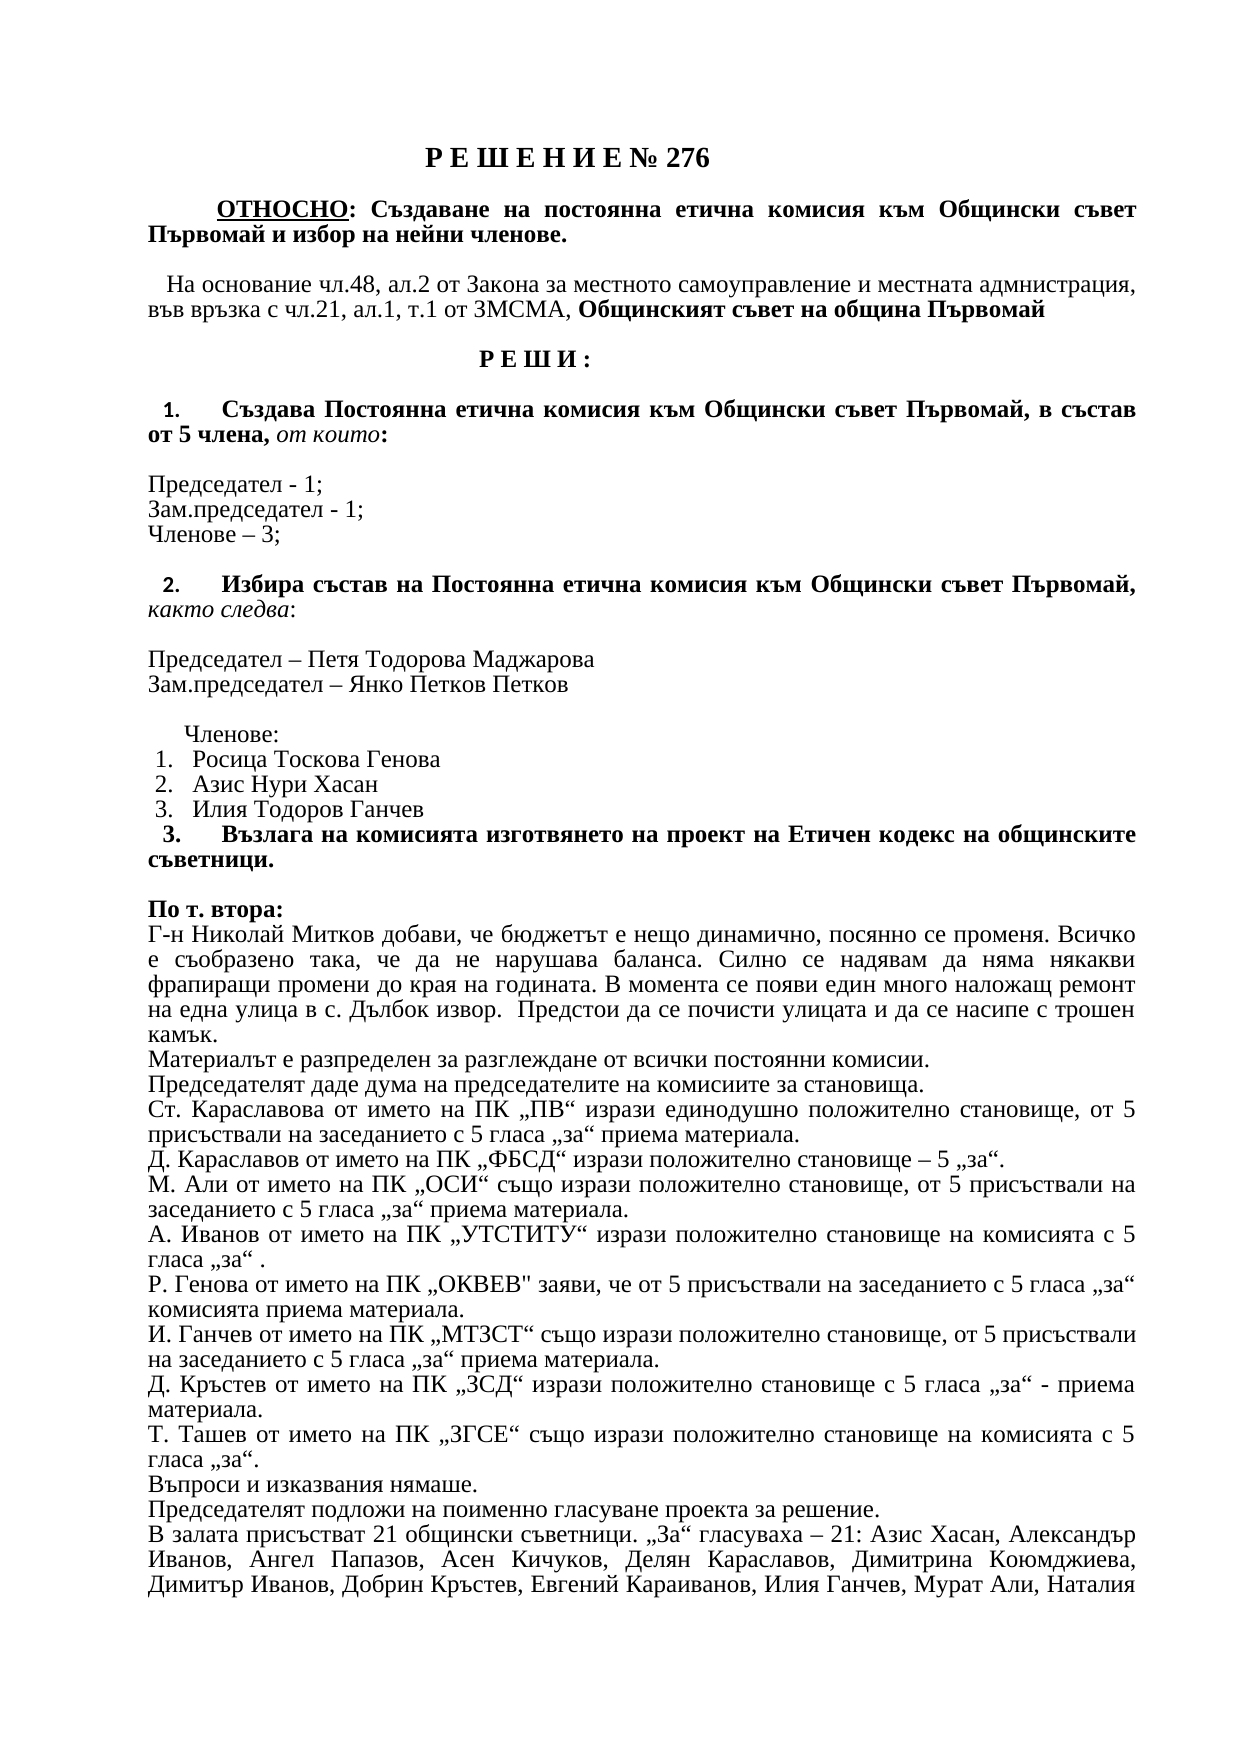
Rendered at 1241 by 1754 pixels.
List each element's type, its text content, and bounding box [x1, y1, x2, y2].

list Азис Нури Хасан [154, 773, 1137, 798]
list Росица Тоскова Генова [154, 748, 1137, 773]
text М. Али от името на ПК „ОСИ“ също изрази положително становище, от 5 присъствали на заседанието с 5 гласа „за“ приема материала. [148, 1173, 1137, 1223]
text Председател – Петя Тодорова Маджарова [148, 648, 1137, 673]
text Г-н Николай Митков добави, че бюджетът е нещо динамично, посянно се променя. Всичко е съобразено така, че да не нарушава баланса. Силно се надявам да няма някакви фрапиращи промени до края на годината. В момента се появи един много наложащ ремонт на една улица в с. Дълбок извор. Предстои да се почисти улицата и да се насипе с трошен камък. [148, 923, 1137, 1048]
text Зам.председател - 1; [148, 498, 1137, 523]
text Председателят подложи на поименно гласуване проекта за решение. [148, 1498, 1137, 1523]
text Д. Кръстев от името на ПК „ЗСД“ изрази положително становище с 5 гласа „за“ - приема материала. [148, 1373, 1137, 1423]
text Р. Генова от името на ПК „ОКВЕВ" заяви, че от 5 присъствали на заседанието с 5 гласа „за“ комисията приема материала. [148, 1273, 1137, 1323]
text Членове: [148, 723, 1137, 748]
text А. Иванов от името на ПК „УТСТИТУ“ изрази положително становище на комисията с 5 гласа „за“ . [148, 1223, 1137, 1273]
text Членове – 3; [148, 523, 1137, 548]
text Р Е Ш И : [148, 348, 1137, 373]
text Д. Караславов от името на ПК „ФБСД“ изрази положително становище – 5 „за“. [148, 1148, 1137, 1173]
list Илия Тодоров Ганчев [154, 798, 1137, 823]
text И. Ганчев от името на ПК „МТЗСТ“ също изрази положително становище, от 5 присъствали на заседанието с 5 гласа „за“ приема материала. [148, 1323, 1137, 1373]
text В залата присъстват 21 общински съветници. „За“ гласуваха – 21: Азис Хасан, Александър Иванов, Ангел Папазов, Асен Кичуков, Делян Караславов, Димитрина Коюмджиева, Димитър Иванов, Добрин Кръстев, Евгений Караиванов, Илия Ганчев, Мурат Али, Наталия [148, 1523, 1137, 1598]
text ОТНОСНО: Създаване на постоянна етична комисия към Общински съвет Първомай и избор на нейни членове. [148, 198, 1137, 248]
text На основание чл.48, ал.2 от Закона за местното самоуправление и местната адмнистрация, във връзка с чл.21, ал.1, т.1 от ЗМСМА, Общинският съвет на община Първомай [148, 273, 1137, 323]
list Създава Постоянна етична комисия към Общински съвет Първомай, в състав от 5 члена, от които: [148, 398, 1137, 448]
list Избира състав на Постоянна етична комисия към Общински съвет Първомай, както следва: [148, 573, 1137, 623]
text Въпроси и изказвания нямаше. [148, 1473, 1137, 1498]
text Р Е Ш Е Н И Е № 276 [148, 148, 1137, 173]
text Материалът е разпределен за разглеждане от всички постоянни комисии. [148, 1048, 1137, 1073]
text По т. втора: [148, 898, 1137, 923]
text Ст. Караславова от името на ПК „ПВ“ изрази единодушно положително становище, от 5 присъствали на заседанието с 5 гласа „за“ приема материала. [148, 1098, 1137, 1148]
text Т. Ташев от името на ПК „ЗГСЕ“ също изрази положително становище на комисията с 5 гласа „за“. [148, 1423, 1137, 1473]
list Възлага на комисията изготвянето на проект на Етичен кодекс на общинските съветници. [148, 823, 1137, 873]
text Председател - 1; [148, 473, 1137, 498]
text Председателят даде дума на председателите на комисиите за становища. [148, 1073, 1137, 1098]
text Зам.председател – Янко Петков Петков [148, 673, 1137, 698]
